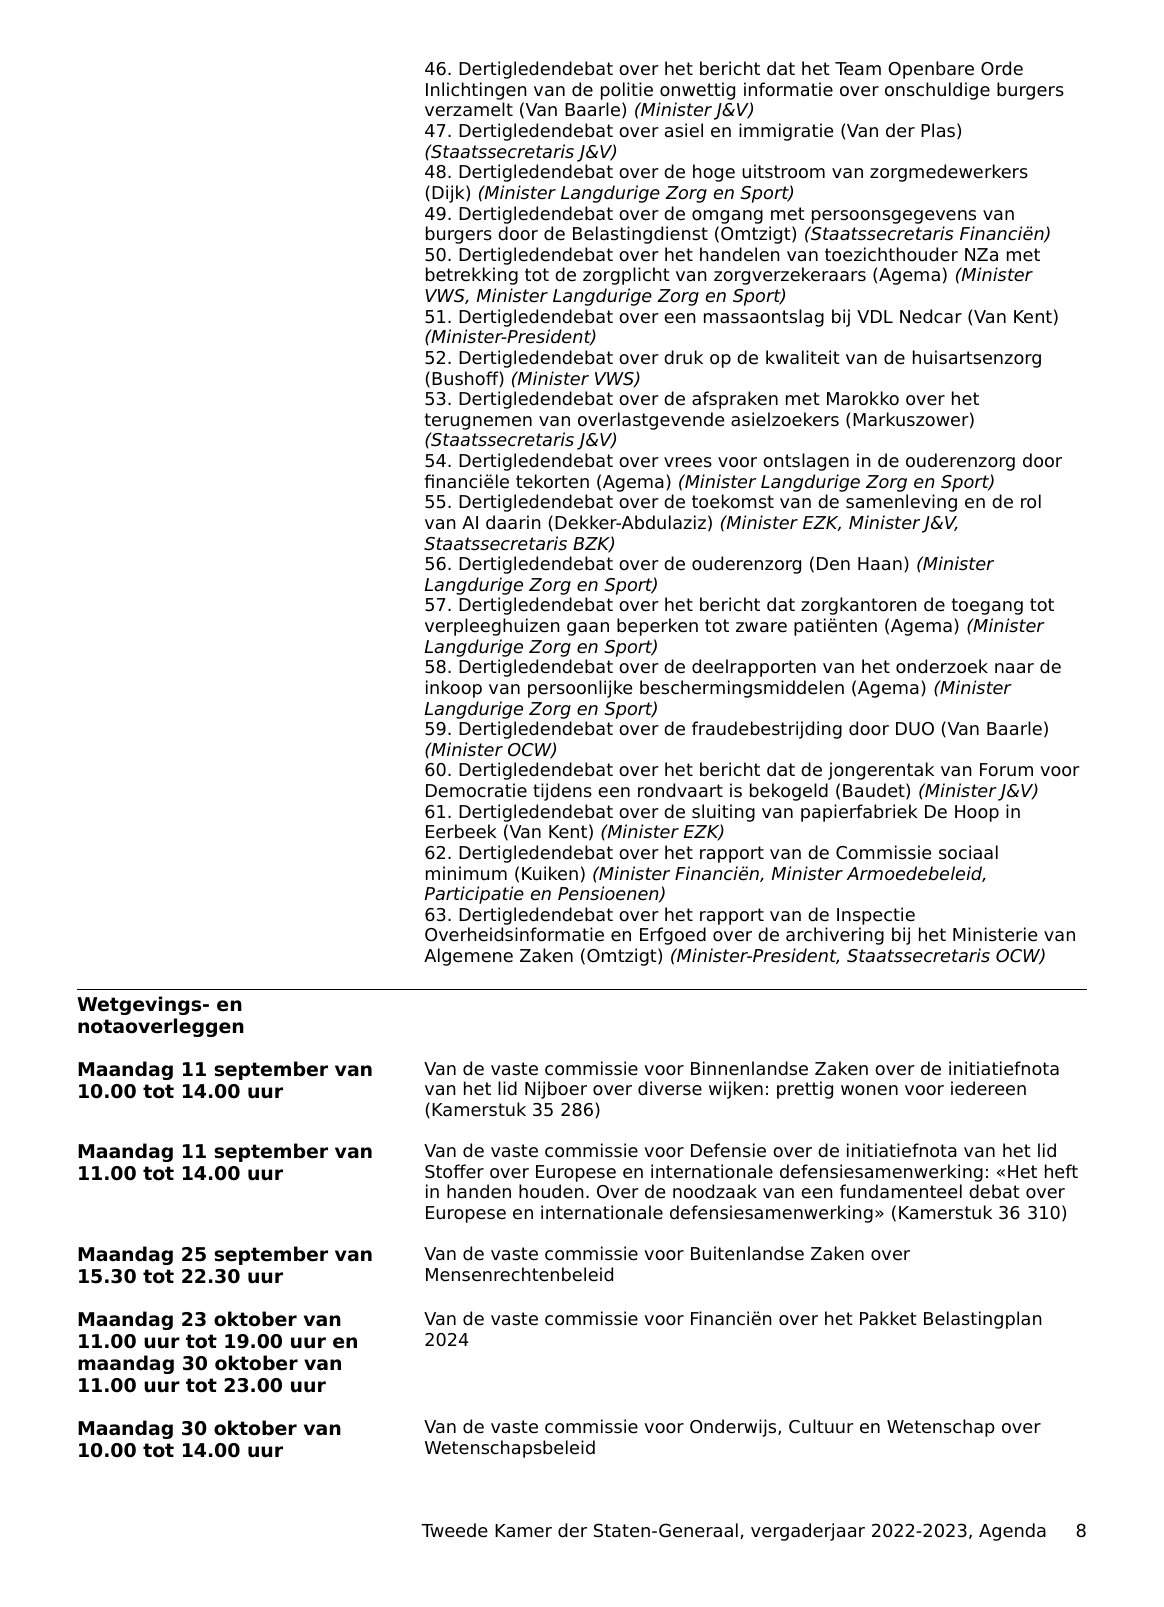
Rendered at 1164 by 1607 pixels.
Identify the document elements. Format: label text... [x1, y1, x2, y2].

table_cell [77, 1288, 401, 1309]
table_cell [401, 245, 418, 307]
table_cell [77, 162, 401, 203]
table_cell 54. Dertigledendebat over vrees voor ontslagen in de ouderenzorg door financiële tekorten (Agema) (Minister Langdurige Zorg en Sport) [418, 451, 1087, 492]
table_cell [77, 657, 401, 719]
table_cell [418, 1397, 1087, 1417]
table_cell 50. Dertigledendebat over het handelen van toezichthouder NZa met betrekking tot de zorgplicht van zorgverzekeraars (Agema) (Minister VWS, Minister Langdurige Zorg en Sport) [418, 245, 1087, 307]
table_cell [401, 389, 418, 451]
table_cell [77, 905, 401, 967]
table_cell [418, 1038, 1087, 1059]
table_cell [77, 307, 401, 348]
table_cell Maandag 23 oktober van 11.00 uur tot 19.00 uur en maandag 30 oktober van 11.00 uur tot 23.00 uur [77, 1309, 401, 1397]
table_cell [401, 1244, 418, 1288]
table_cell 49. Dertigledendebat over de omgang met persoonsgegevens van burgers door de Belastingdienst (Omtzigt) (Staatssecretaris Financiën) [418, 204, 1087, 245]
table_cell 51. Dertigledendebat over een massaontslag bij VDL Nedcar (Van Kent) (Minister-President) [418, 307, 1087, 348]
table_cell [77, 389, 401, 451]
table_cell Van de vaste commissie voor Financiën over het Pakket Belastingplan 2024 [418, 1309, 1087, 1397]
table_cell 59. Dertigledendebat over de fraudebestrijding door DUO (Van Baarle) (Minister OCW) [418, 719, 1087, 760]
table_cell [401, 1309, 418, 1397]
table_cell [401, 719, 418, 760]
table_cell [418, 1121, 1087, 1141]
table_cell [401, 1141, 418, 1224]
table_cell [401, 905, 418, 967]
table_cell [77, 492, 401, 554]
table_cell 53. Dertigledendebat over de afspraken met Marokko over het terugnemen van overlastgevende asielzoekers (Markuszower) (Staatssecretaris J&V) [418, 389, 1087, 451]
table_cell [77, 1224, 401, 1244]
table_cell [77, 121, 401, 162]
table_cell [401, 657, 418, 719]
table_cell [418, 1288, 1087, 1309]
table_cell Maandag 30 oktober van 10.00 tot 14.00 uur [77, 1418, 401, 1461]
table_cell [77, 1121, 401, 1141]
table_cell [77, 59, 401, 121]
table_cell [401, 1121, 418, 1141]
table_cell 55. Dertigledendebat over de toekomst van de samenleving en de rol van AI daarin (Dekker-Abdulaziz) (Minister EZK, Minister J&V, Staatssecretaris BZK) [418, 492, 1087, 554]
table_cell [77, 1038, 401, 1059]
table_cell [401, 843, 418, 905]
table_cell Van de vaste commissie voor Onderwijs, Cultuur en Wetenschap over Wetenschapsbeleid [418, 1418, 1087, 1461]
table_cell [77, 760, 401, 802]
table_cell [77, 595, 401, 657]
table_cell [401, 1288, 418, 1309]
table_cell [77, 348, 401, 389]
table_header [418, 990, 1087, 1038]
table_cell Maandag 25 september van 15.30 tot 22.30 uur [77, 1244, 401, 1288]
table_cell [401, 1397, 418, 1417]
table_cell [401, 1059, 418, 1121]
table_cell 56. Dertigledendebat over de ouderenzorg (Den Haan) (Minister Langdurige Zorg en Sport) [418, 554, 1087, 595]
table_cell [401, 802, 418, 843]
table_cell Van de vaste commissie voor Binnenlandse Zaken over de initiatiefnota van het lid Nijboer over diverse wijken: prettig wonen voor iedereen (Kamerstuk 35 286) [418, 1059, 1087, 1121]
table_cell 61. Dertigledendebat over de sluiting van papierfabriek De Hoop in Eerbeek (Van Kent) (Minister EZK) [418, 802, 1087, 843]
table_cell [77, 554, 401, 595]
table_cell [401, 760, 418, 802]
table_cell [401, 59, 418, 121]
table_cell [401, 492, 418, 554]
table_cell Maandag 11 september van 10.00 tot 14.00 uur [77, 1059, 401, 1121]
table_cell [401, 554, 418, 595]
table_cell [77, 451, 401, 492]
table_cell [418, 1224, 1087, 1244]
table_cell Van de vaste commissie voor Defensie over de initiatiefnota van het lid Stoffer over Europese en internationale defensiesamenwerking: «Het heft in handen houden. Over de noodzaak van een fundamenteel debat over Europese en internationale defensiesamenwerking» (Kamerstuk 36 310) [418, 1141, 1087, 1224]
table_header [401, 990, 418, 1038]
table_cell [77, 802, 401, 843]
table_header Wetgevings- en notaoverleggen [77, 990, 401, 1038]
table_cell 63. Dertigledendebat over het rapport van de Inspectie Overheidsinformatie en Erfgoed over de archivering bij het Ministerie van Algemene Zaken (Omtzigt) (Minister-President, Staatssecretaris OCW) [418, 905, 1087, 967]
table_cell [401, 595, 418, 657]
table_cell [77, 204, 401, 245]
table_cell 46. Dertigledendebat over het bericht dat het Team Openbare Orde Inlichtingen van de politie onwettig informatie over onschuldige burgers verzamelt (Van Baarle) (Minister J&V) [418, 59, 1087, 121]
table_cell [401, 1418, 418, 1461]
table_cell [77, 843, 401, 905]
table_cell [77, 245, 401, 307]
table_cell [77, 1397, 401, 1417]
table_cell [401, 348, 418, 389]
table_cell 52. Dertigledendebat over druk op de kwaliteit van de huisartsenzorg (Bushoff) (Minister VWS) [418, 348, 1087, 389]
table_cell 48. Dertigledendebat over de hoge uitstroom van zorgmedewerkers (Dijk) (Minister Langdurige Zorg en Sport) [418, 162, 1087, 203]
table_cell [77, 719, 401, 760]
table_cell [401, 1224, 418, 1244]
table_cell 57. Dertigledendebat over het bericht dat zorgkantoren de toegang tot verpleeghuizen gaan beperken tot zware patiënten (Agema) (Minister Langdurige Zorg en Sport) [418, 595, 1087, 657]
table_cell Van de vaste commissie voor Buitenlandse Zaken over Mensenrechtenbeleid [418, 1244, 1087, 1288]
table_cell 58. Dertigledendebat over de deelrapporten van het onderzoek naar de inkoop van persoonlijke beschermingsmiddelen (Agema) (Minister Langdurige Zorg en Sport) [418, 657, 1087, 719]
table_cell 62. Dertigledendebat over het rapport van de Commissie sociaal minimum (Kuiken) (Minister Financiën, Minister Armoedebeleid, Participatie en Pensioenen) [418, 843, 1087, 905]
table_cell 47. Dertigledendebat over asiel en immigratie (Van der Plas) (Staatssecretaris J&V) [418, 121, 1087, 162]
table_cell [401, 1038, 418, 1059]
table_cell [401, 307, 418, 348]
table_cell [401, 451, 418, 492]
table_cell [401, 162, 418, 203]
table_cell 60. Dertigledendebat over het bericht dat de jongerentak van Forum voor Democratie tijdens een rondvaart is bekogeld (Baudet) (Minister J&V) [418, 760, 1087, 802]
table_cell [401, 204, 418, 245]
table_cell Maandag 11 september van 11.00 tot 14.00 uur [77, 1141, 401, 1224]
table_cell [401, 121, 418, 162]
